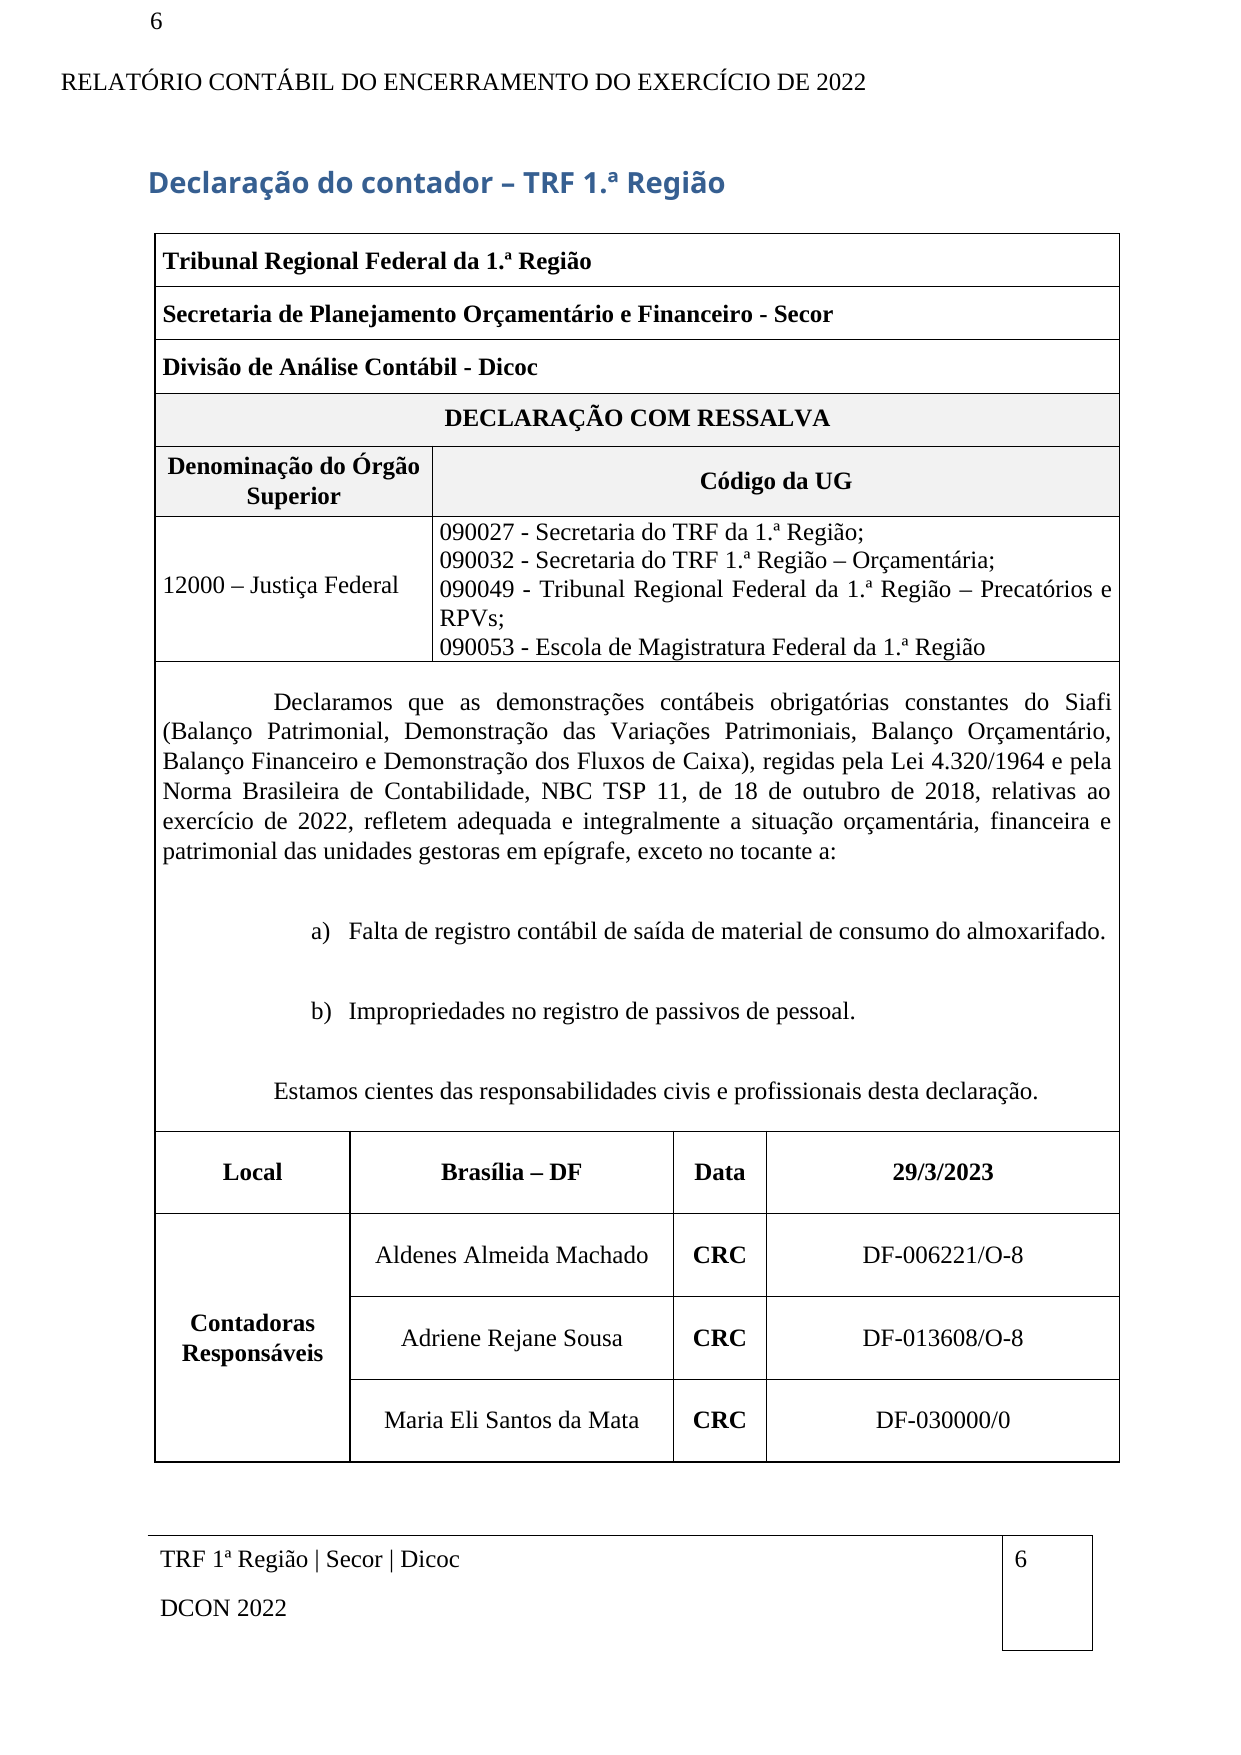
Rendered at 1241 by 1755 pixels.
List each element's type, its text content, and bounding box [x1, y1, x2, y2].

table_cell Declaramos que as demonstrações contábeis obrigatórias constantes do Siafi (Balanço Patrimonial, Demonstração das Variações Patrimoniais, Balanço Orçamentário, Balanço Financeiro e Demonstração dos Fluxos de Caixa), regidas pela Lei 4.320/1964 e pela Norma Brasileira de Contabilidade, NBC TSP 11, de 18 de outubro de 2018, relativas ao exercício de 2022, refletem adequada e integralmente a situação orçamentária, financeira e patrimonial das unidades gestoras em epígrafe, exceto no tocante a: Falta de registro contábil de saída de material de consumo do almoxarifado. Impropriedades no registro de passivos de pessoal. Estamos cientes das responsabilidades civis e profissionais desta declaração. [156, 662, 1119, 1131]
table_cell declaração com ressalva [156, 394, 1119, 446]
table_cell Aldenes Almeida Machado [351, 1214, 673, 1296]
table_cell Adriene Rejane Sousa [351, 1297, 673, 1379]
table_cell CRC [674, 1297, 766, 1379]
table_cell Denominação do Órgão Superior [156, 447, 432, 516]
table_cell Secretaria de Planejamento Orçamentário e Financeiro - Secor [156, 287, 1119, 339]
table_cell Divisão de Análise Contábil - Dicoc [156, 340, 1119, 392]
table_cell DF-030000/0 [767, 1380, 1119, 1461]
table_header Tribunal Regional Federal da 1.ª Região [156, 234, 1119, 286]
table_cell CRC [674, 1380, 766, 1461]
table_cell 12000 – Justiça Federal [156, 517, 432, 661]
table_cell Data [674, 1132, 766, 1213]
table_cell Código da UG [433, 447, 1119, 516]
table_cell 29/3/2023 [767, 1132, 1119, 1213]
table_cell 090027 - Secretaria do TRF da 1.ª Região; 090032 - Secretaria do TRF 1.ª Região – Orçamentária; 090049 - Tribunal Regional Federal da 1.ª Região – Precatórios e RPVs; 090053 - Escola de Magistratura Federal da 1.ª Região [433, 517, 1119, 661]
table_cell CRC [674, 1214, 766, 1296]
table_cell Contadoras Responsáveis [156, 1214, 349, 1461]
table_cell Local [156, 1132, 349, 1213]
table_cell DF-006221/O-8 [767, 1214, 1119, 1296]
table_cell DF-013608/O-8 [767, 1297, 1119, 1379]
table_cell Brasília – DF [351, 1132, 673, 1213]
subtitle Declaração do contador – TRF 1.ª Região [148, 162, 1122, 202]
table_cell Maria Eli Santos da Mata [351, 1380, 673, 1461]
